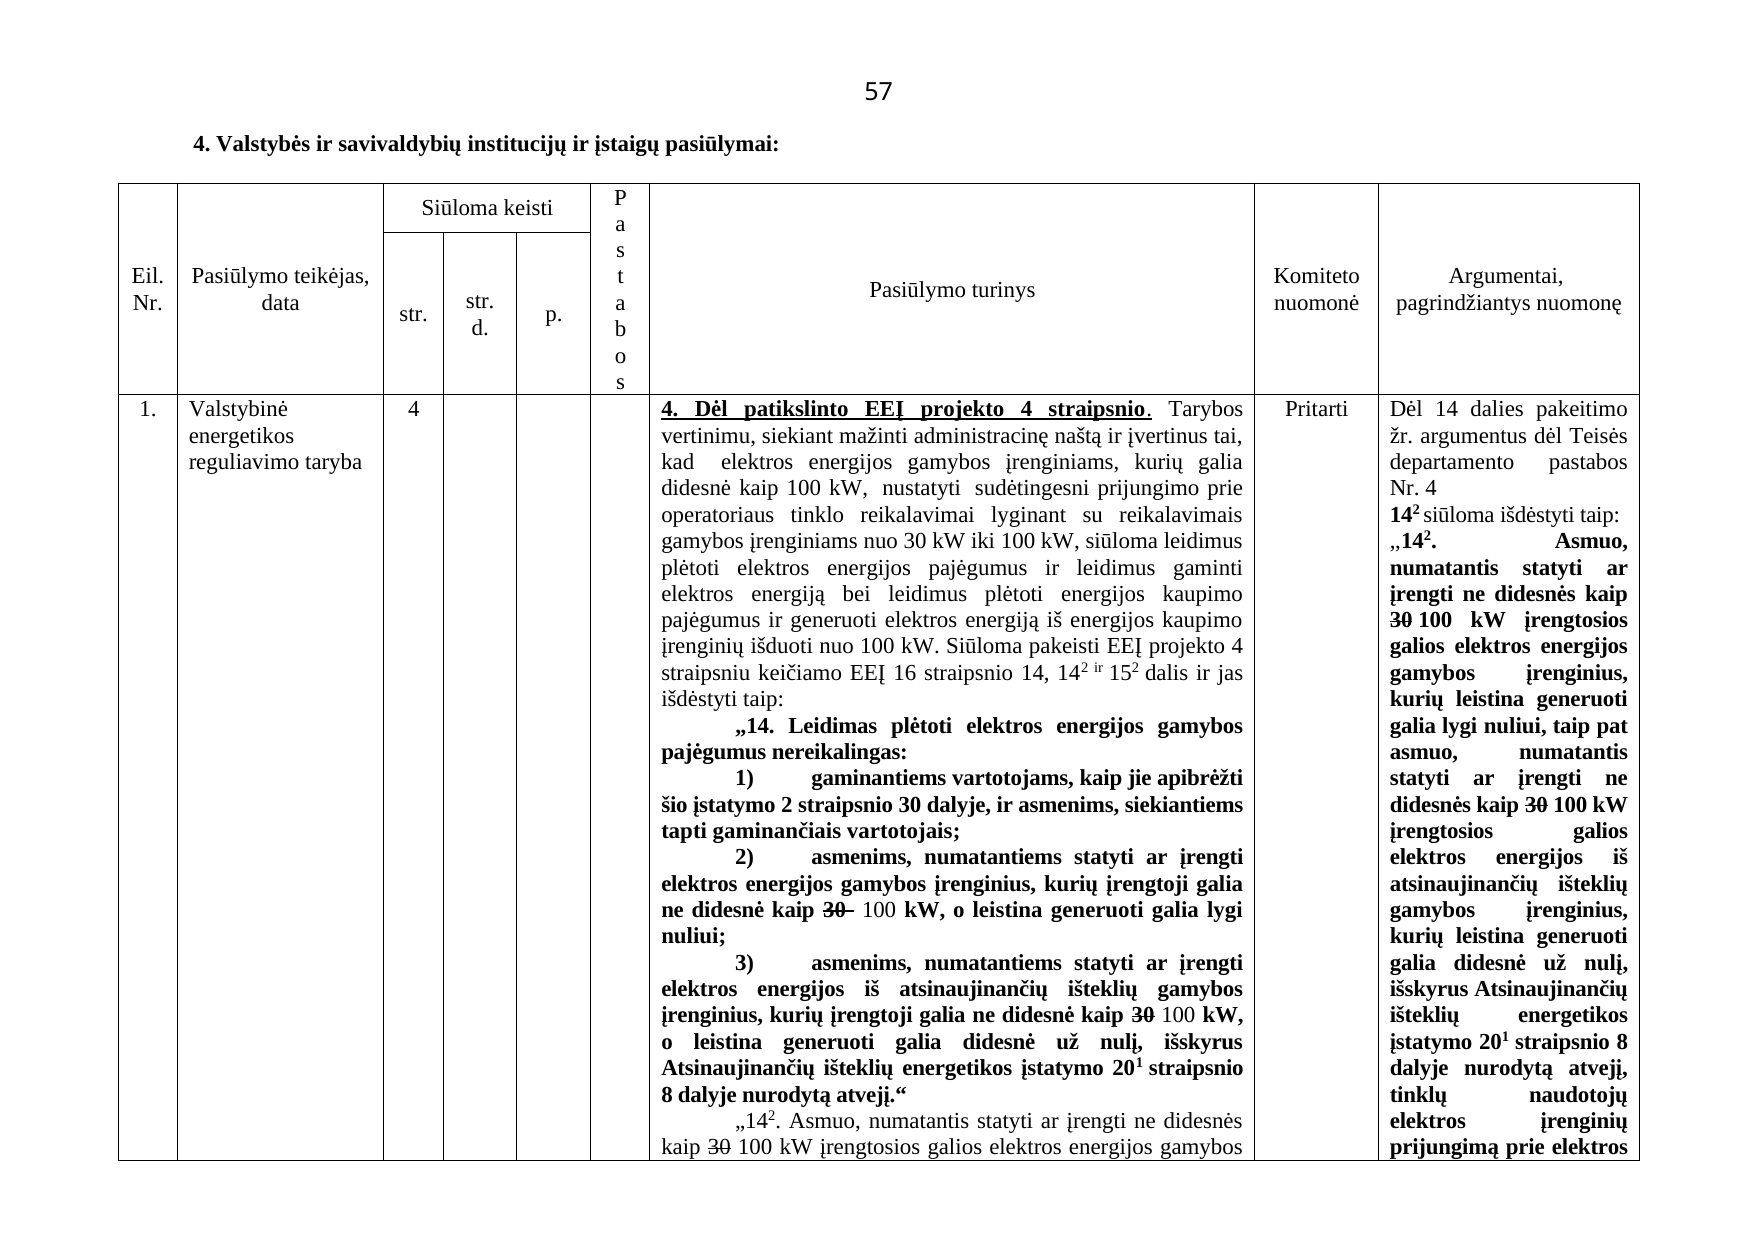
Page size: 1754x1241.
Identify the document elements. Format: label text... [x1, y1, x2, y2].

table_cell [444, 395, 516, 1160]
table_header Siūloma keisti [384, 184, 590, 232]
table_cell Valstybinė energetikos reguliavimo taryba [178, 395, 383, 1160]
table_cell 4 [384, 395, 443, 1160]
table_cell str. d. [444, 233, 516, 394]
table_cell 1. [119, 395, 177, 1160]
table_header Pastabos [591, 184, 649, 394]
table_cell Pritarti [1255, 395, 1378, 1160]
table_header Eil. Nr. [119, 184, 177, 394]
table_header Pasiūlymo teikėjas, data [178, 184, 383, 394]
table_cell 4. Dėl patikslinto EEĮ projekto 4 straipsnio. Tarybos vertinimu, siekiant mažinti administracinę naštą ir įvertinus tai, kad elektros energijos gamybos įrenginiams, kurių galia didesnė kaip 100 kW, nustatyti sudėtingesni prijungimo prie operatoriaus tinklo reikalavimai lyginant su reikalavimais gamybos įrenginiams nuo 30 kW iki 100 kW, siūloma leidimus plėtoti elektros energijos pajėgumus ir leidimus gaminti elektros energiją bei leidimus plėtoti energijos kaupimo pajėgumus ir generuoti elektros energiją iš energijos kaupimo įrenginių išduoti nuo 100 kW. Siūloma pakeisti EEĮ projekto 4 straipsniu keičiamo EEĮ 16 straipsnio 14, 142 ir 152 dalis ir jas išdėstyti taip: „14. Leidimas plėtoti elektros energijos gamybos pajėgumus nereikalingas: 1) gaminantiems vartotojams, kaip jie apibrėžti šio įstatymo 2 straipsnio 30 dalyje, ir asmenims, siekiantiems tapti gaminančiais vartotojais; 2) asmenims, numatantiems statyti ar įrengti elektros energijos gamybos įrenginius, kurių įrengtoji galia ne didesnė kaip 30 100 kW, o leistina generuoti galia lygi nuliui; 3) asmenims, numatantiems statyti ar įrengti elektros energijos iš atsinaujinančių išteklių gamybos įrenginius, kurių įrengtoji galia ne didesnė kaip 30 100 kW, o leistina generuoti galia didesnė už nulį, išskyrus Atsinaujinančių išteklių energetikos įstatymo 201 straipsnio 8 dalyje nurodytą atvejį.“ „142. Asmuo, numatantis statyti ar įrengti ne didesnės kaip 30 100 kW įrengtosios galios elektros energijos gamybos [650, 395, 1254, 1160]
table_cell str. [384, 233, 443, 394]
table_cell p. [517, 233, 590, 394]
table_header Pasiūlymo turinys [650, 184, 1254, 394]
subtitle 4. Valstybės ir savivaldybių institucijų ir įstaigų pasiūlymai: [118, 130, 1639, 156]
table_header Argumentai, pagrindžiantys nuomonę [1379, 184, 1639, 394]
table_cell Dėl 14 dalies pakeitimo žr. argumentus dėl Teisės departamento pastabos Nr. 4 142 siūloma išdėstyti taip: ,,142. Asmuo, numatantis statyti ar įrengti ne didesnės kaip 30 100 kW įrengtosios galios elektros energijos gamybos įrenginius, kurių leistina generuoti galia lygi nuliui, taip pat asmuo, numatantis statyti ar įrengti ne didesnės kaip 30 100 kW įrengtosios galios elektros energijos iš atsinaujinančių išteklių gamybos įrenginius, kurių leistina generuoti galia didesnė už nulį, išskyrus Atsinaujinančių išteklių energetikos įstatymo 201 straipsnio 8 dalyje nurodytą atvejį, tinklų naudotojų elektros įrenginių prijungimą prie elektros [1379, 395, 1639, 1160]
table_header Komiteto nuomonė [1255, 184, 1378, 394]
table_cell [517, 395, 590, 1160]
table_cell [591, 395, 649, 1160]
